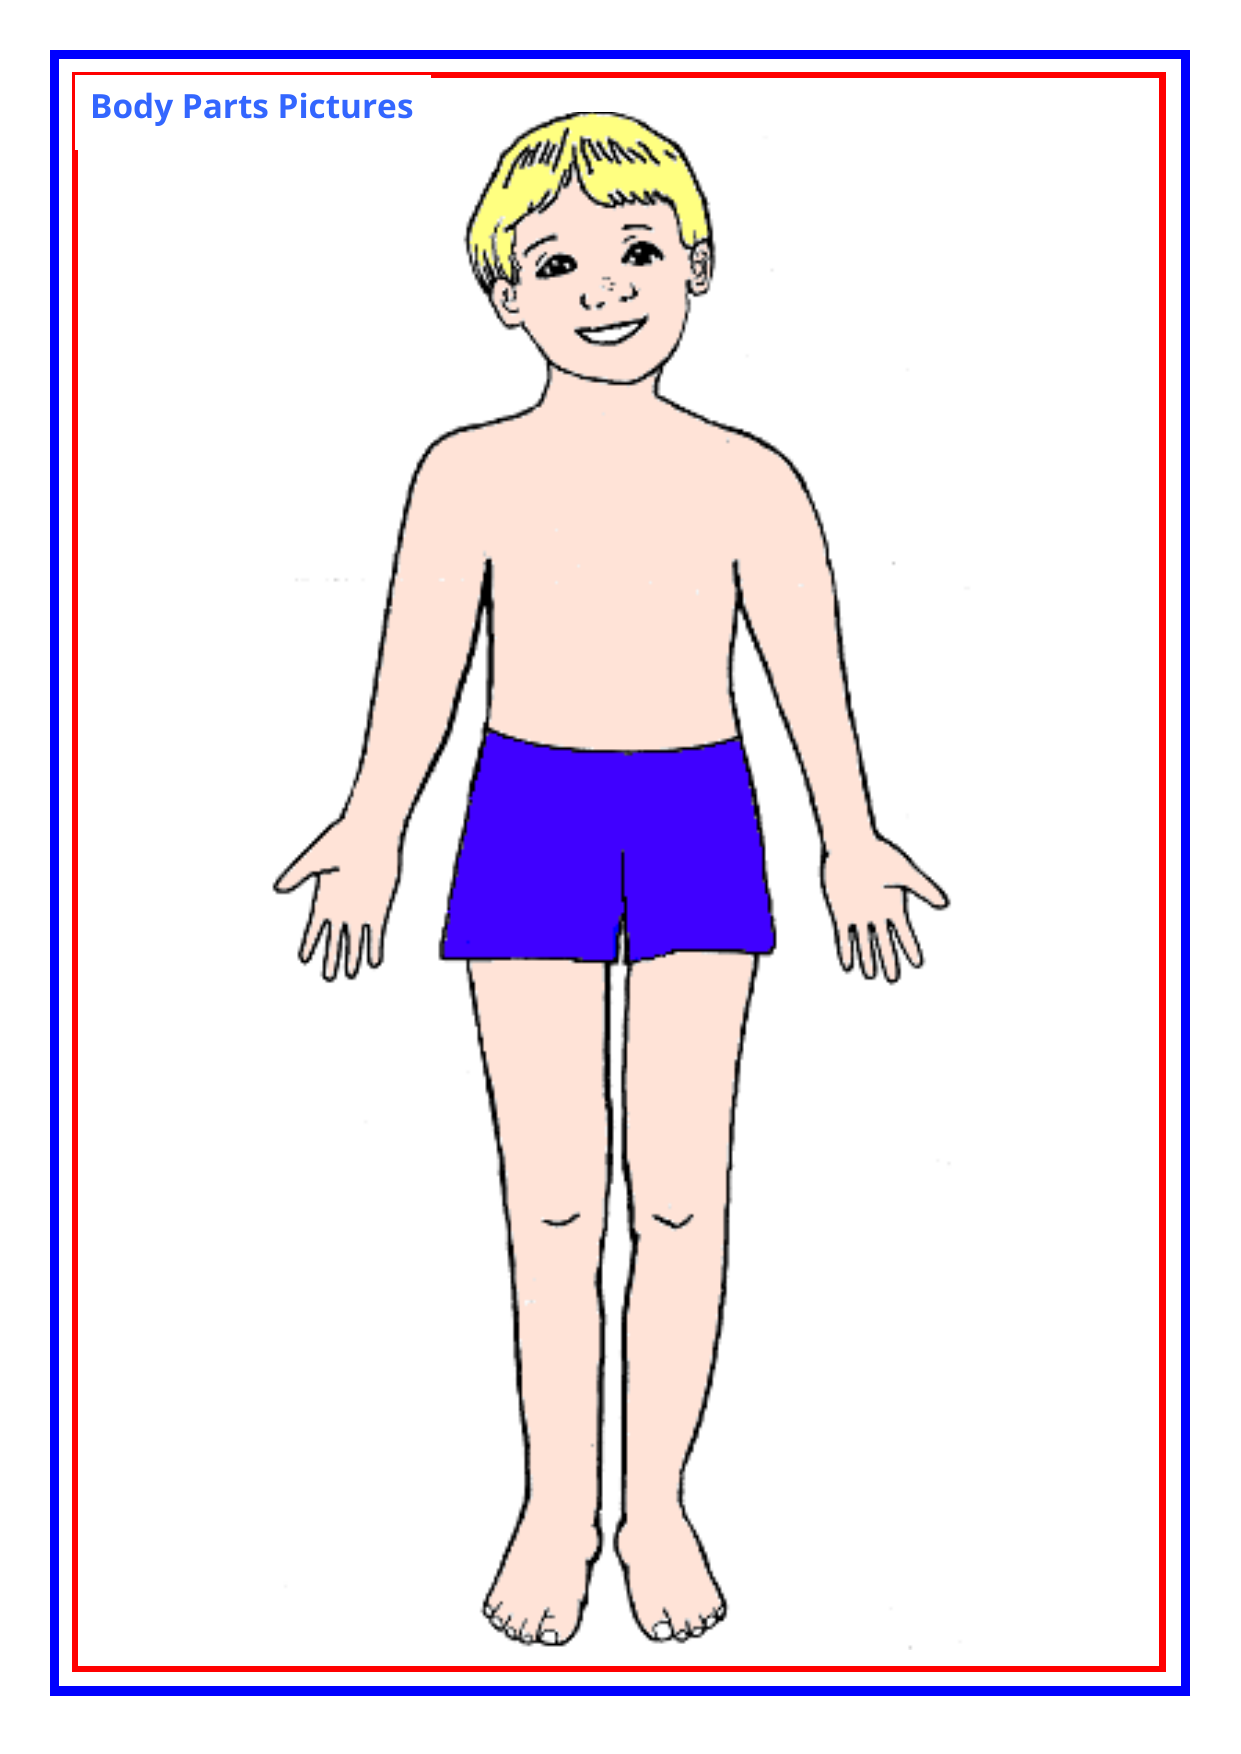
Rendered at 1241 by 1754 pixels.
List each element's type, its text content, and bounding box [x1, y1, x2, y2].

text Body Parts Pictures [90, 83, 416, 128]
